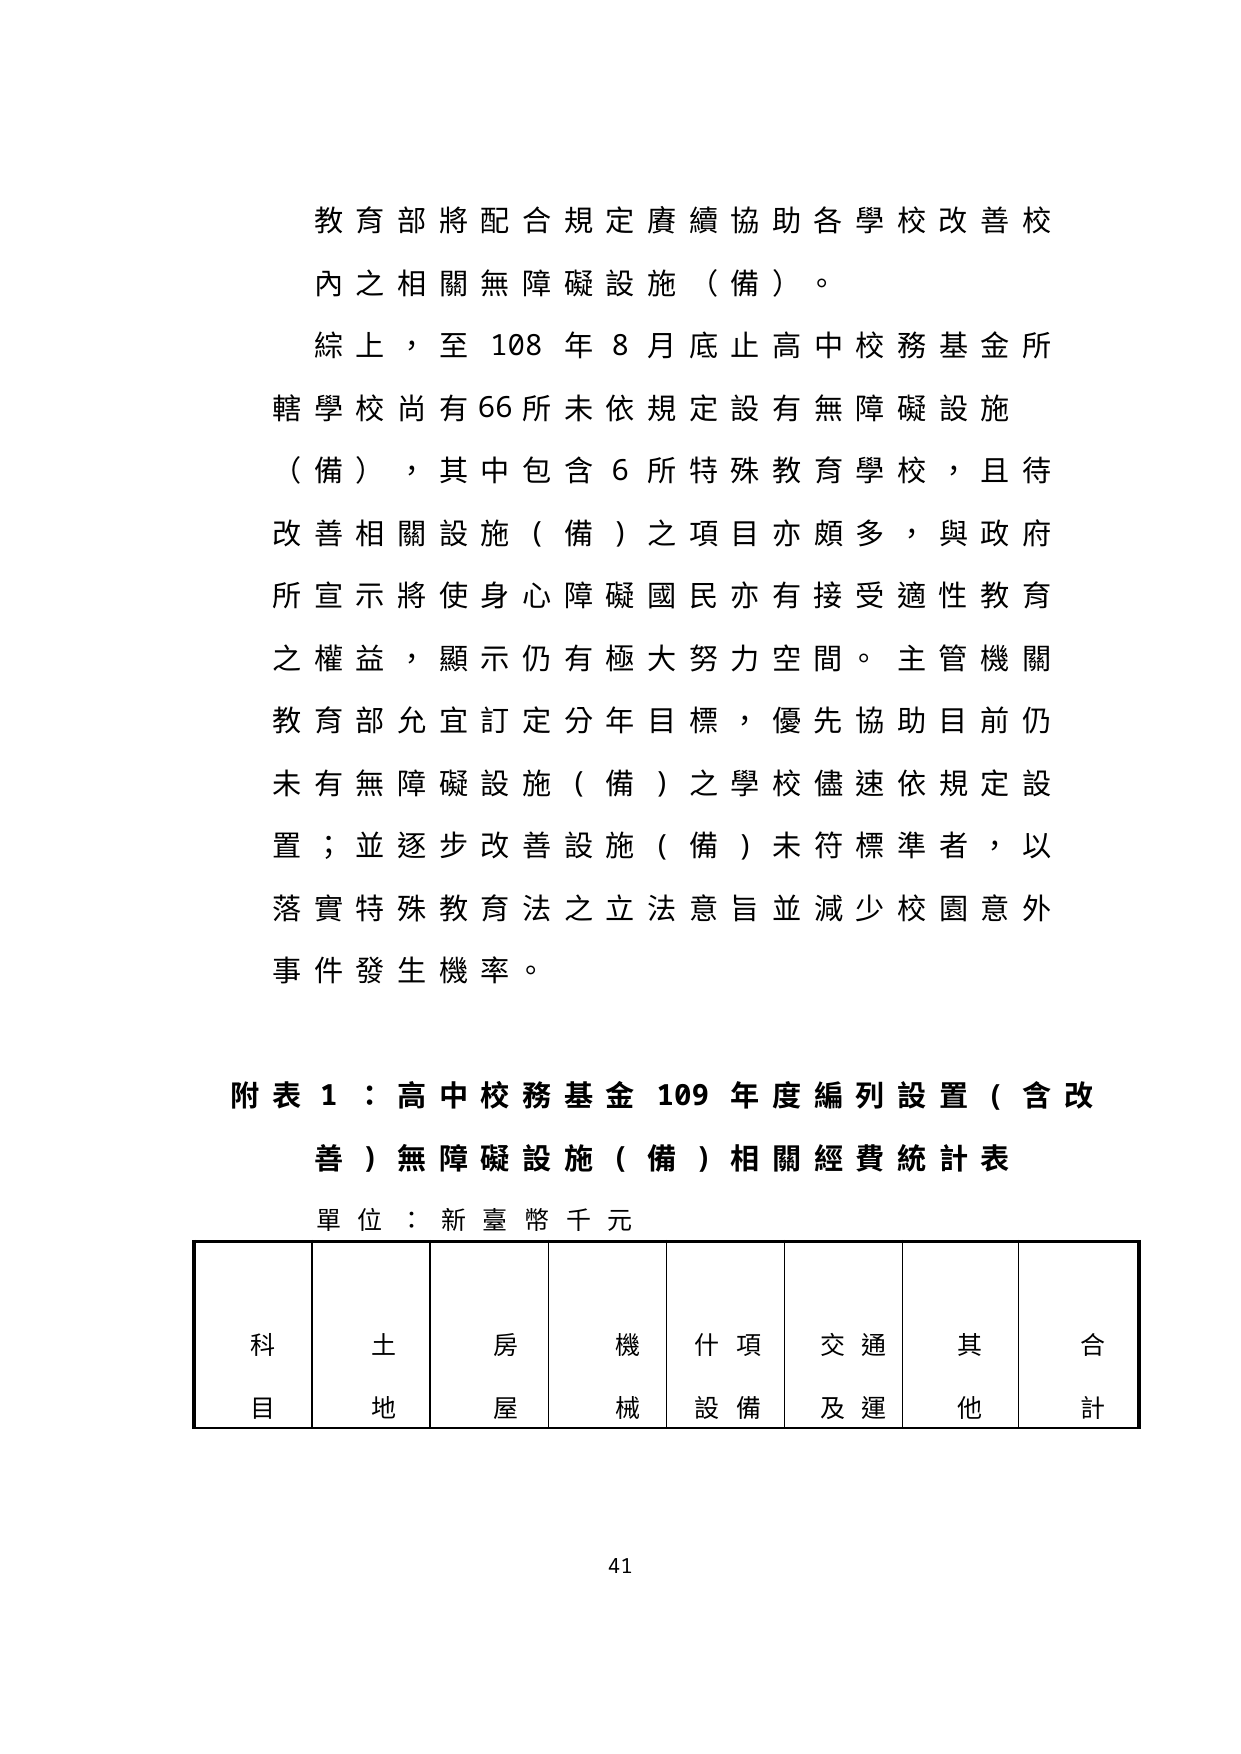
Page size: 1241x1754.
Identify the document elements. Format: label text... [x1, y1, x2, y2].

text 洽詢教育部國教署表示，因應各界對於建築物無障礙環境推動之重視，內政部108年7月1日修正「建築物無障礙設施設計規範」並增列部分無障礙設施規範，教育部將配合規定賡續協助各學校改善校內之相關無障礙設施（備）。 [271, 177, 1058, 302]
text 附表1：高中校務基金109年度編列設置(含改善)無障礙設施(備)相關經費統計表 單位：新臺幣千元 [187, 1052, 1102, 1240]
table_header 交通及運 [785, 1243, 902, 1427]
table_header 機械 [549, 1243, 666, 1427]
table_header 土地 [313, 1243, 429, 1427]
table_header 科目 [196, 1243, 311, 1427]
table_header 合計 [1019, 1243, 1137, 1427]
table_header 其他 [903, 1243, 1018, 1427]
table_header 房屋 [431, 1243, 548, 1427]
table_header 什項設備 [667, 1243, 784, 1427]
text 綜上，至108年8月底止高中校務基金所轄學校尚有66所未依規定設有無障礙設施（備），其中包含6所特殊教育學校，且待改善相關設施(備)之項目亦頗多，與政府所宣示將使身心障礙國民亦有接受適性教育之權益，顯示仍有極大努力空間。主管機關教育部允宜訂定分年目標，優先協助目前仍未有無障礙設施(備)之學校儘速依規定設置；並逐步改善設施(備)未符標準者，以落實特殊教育法之立法意旨並減少校園意外事件發生機率。 [242, 302, 1058, 990]
